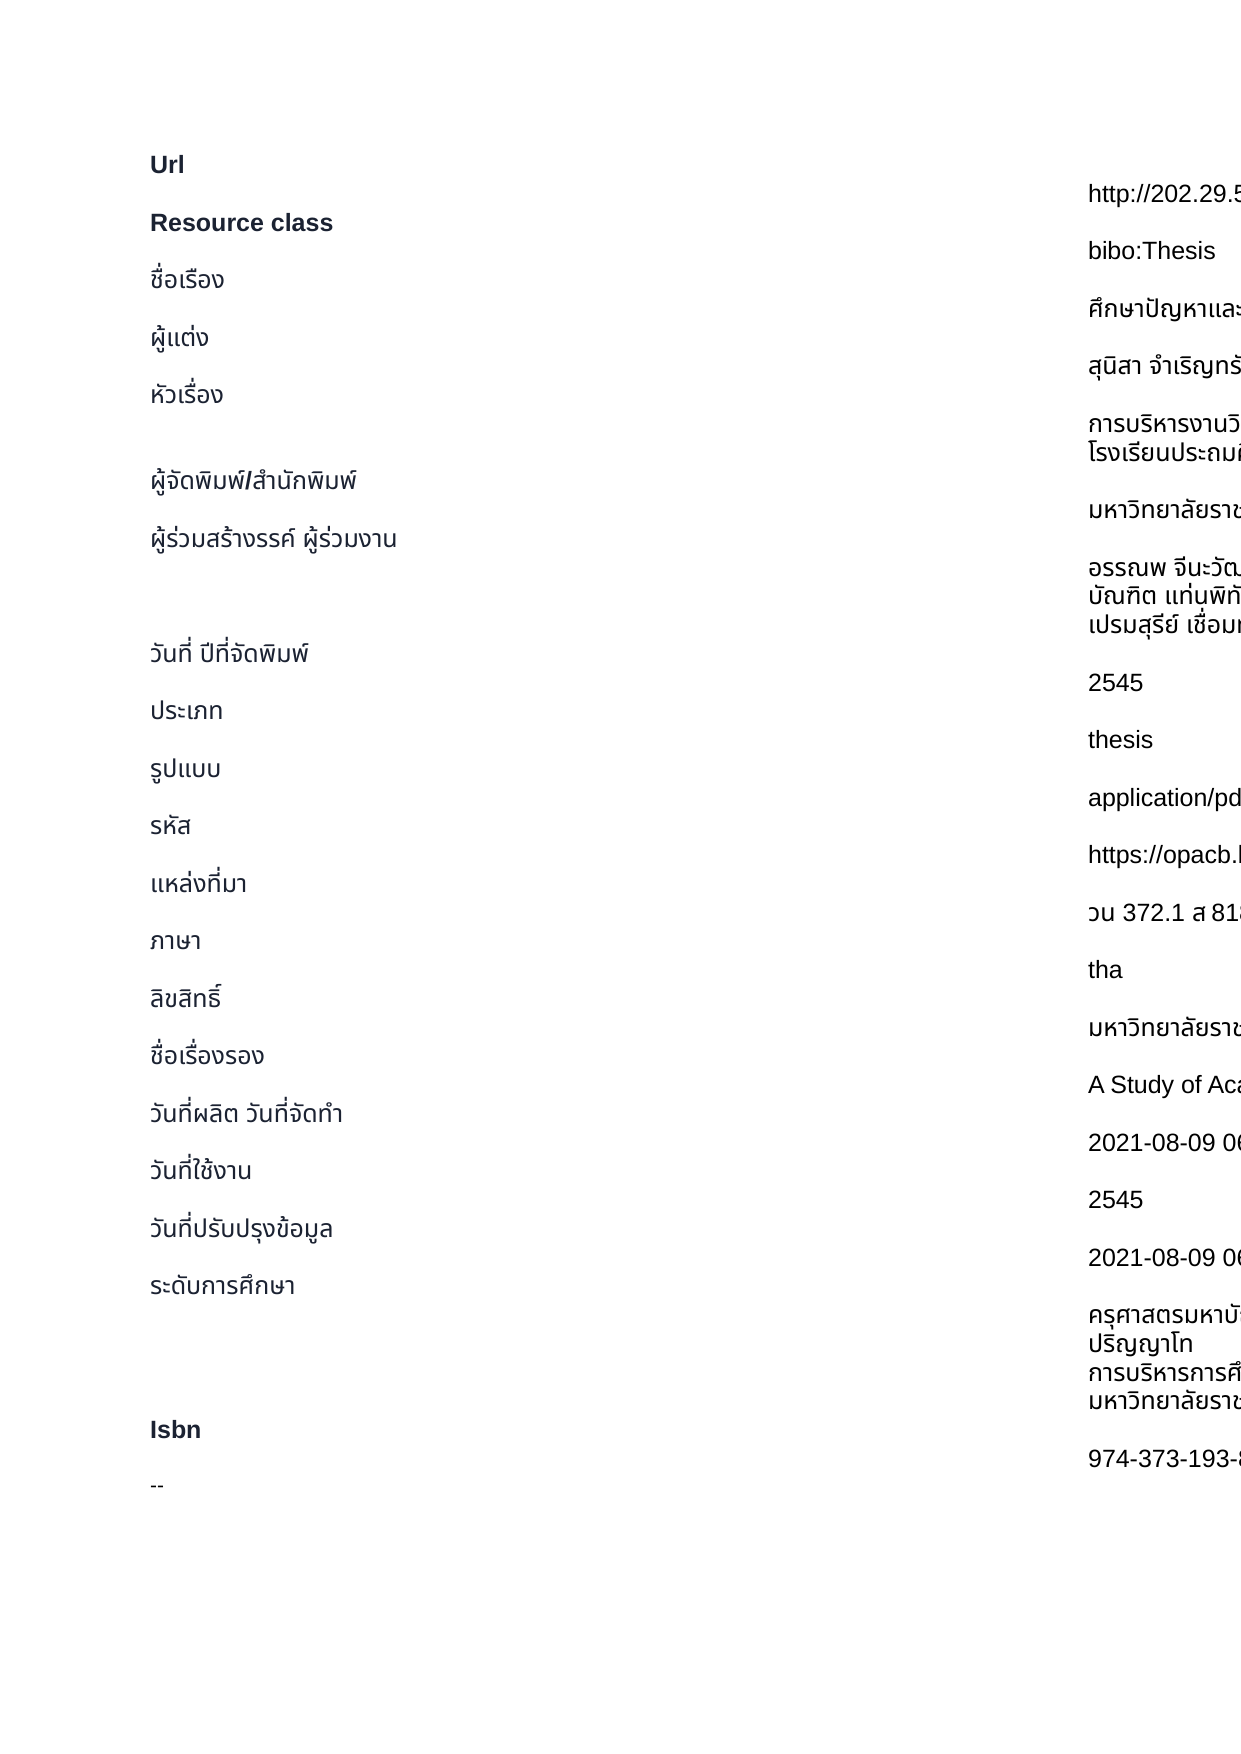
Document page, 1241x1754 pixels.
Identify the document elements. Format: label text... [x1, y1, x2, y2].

text ผู้แต่ง [150, 322, 1090, 351]
text เปรมสุรีย์ เชื่อมทอง [1088, 610, 1240, 639]
text ศึกษาปัญหาและแนวทางการพัฒนาการบริหารงานวิชาการของโรงเรียนประถมศึกษาสังกัดสำนักงานคณะกรรมการการศึกษาเอกชนในกรุงเทพมหานคร [1088, 294, 1240, 322]
text วันที่ใช้งาน [150, 1156, 1090, 1185]
text Resource class [150, 207, 1090, 236]
text แหล่งที่มา [150, 869, 1090, 897]
text ปริญญาโท [1088, 1329, 1240, 1357]
text bibo:Thesis [1088, 236, 1240, 265]
text มหาวิทยาลัยราชภัฏบ้านสมเด็จเจ้าพระยา [1088, 1012, 1240, 1041]
text tha [1088, 955, 1240, 984]
text การบริหารการศึกษา [1088, 1357, 1240, 1386]
text https://opacb.bsru.ac.th/cgi-bin/koha/opac-detail.pl?biblionumber=27310 ลิงค์ข้อมูลในระบบ Matrix [1088, 840, 1240, 869]
text ระดับการศึกษา [150, 1271, 1090, 1300]
text 2545 [1088, 667, 1240, 696]
text ชื่อเรื่องรอง [150, 1041, 1090, 1070]
text มหาวิทยาลัยราชภัฏบ้านสมเด็จเจ้าพระยา [1088, 1386, 1240, 1415]
text ชื่อเรือง [150, 265, 1090, 294]
text A Study of Academic Administrative Problems and Development Procedures of the Primary Schools in Bangkok under the Office of Private Education Commission [1088, 1070, 1240, 1099]
text ผู้จัดพิมพ์/สำนักพิมพ์ [150, 466, 1090, 495]
text รูปแบบ [150, 754, 1090, 782]
text การบริหารงานวิชาการ -- ไทย -- กรุงเทพฯ [1088, 409, 1240, 437]
text หัวเรื่อง [150, 380, 1090, 409]
text http://202.29.54.157/s/library/item/872 [1088, 179, 1240, 207]
text ผู้ร่วมสร้างรรค์ ผู้ร่วมงาน [150, 524, 1090, 552]
text 2021-08-09 06:57:07 [1088, 1127, 1240, 1156]
text 2545 [1088, 1185, 1240, 1214]
text 974-373-193-8 [1088, 1444, 1240, 1472]
text ประเภท [150, 696, 1090, 725]
text ลิขสิทธิ์ [150, 984, 1090, 1012]
text application/pdf [1088, 782, 1240, 811]
text โรงเรียนประถมศึกษา -- การบริหาร -- กรุงเทพฯ [1088, 437, 1240, 466]
text สุนิสา จำเริญทรัพย์ [1088, 351, 1240, 380]
text มหาวิทยาลัยราชภัฏบ้านสมเด็จเจ้าพระยา. สำนักวิทยบริการและเทคโนโลยีสารสนเทศ [1088, 495, 1240, 524]
text บัณฑิต แท่นพิทักษ์ [1088, 581, 1240, 610]
text thesis [1088, 725, 1240, 754]
text อรรณพ จีนะวัฒน์ [1088, 552, 1240, 581]
text วันที่ ปีที่จัดพิมพ์ [150, 639, 1090, 667]
text 2021-08-09 06:57:07 [1088, 1242, 1240, 1271]
text Isbn [150, 1415, 1090, 1444]
text วันที่ผลิต วันที่จัดทำ [150, 1099, 1090, 1127]
text ภาษา [150, 926, 1090, 955]
text Url [150, 150, 1090, 179]
text วันที่ปรับปรุงข้อมูล [150, 1214, 1090, 1242]
text -- [150, 1472, 1090, 1496]
text รหัส [150, 811, 1090, 840]
text วน 372.1 ส818ศ 2545 [1088, 897, 1240, 926]
text ครุศาสตรมหาบัณฑิต [1088, 1300, 1240, 1329]
